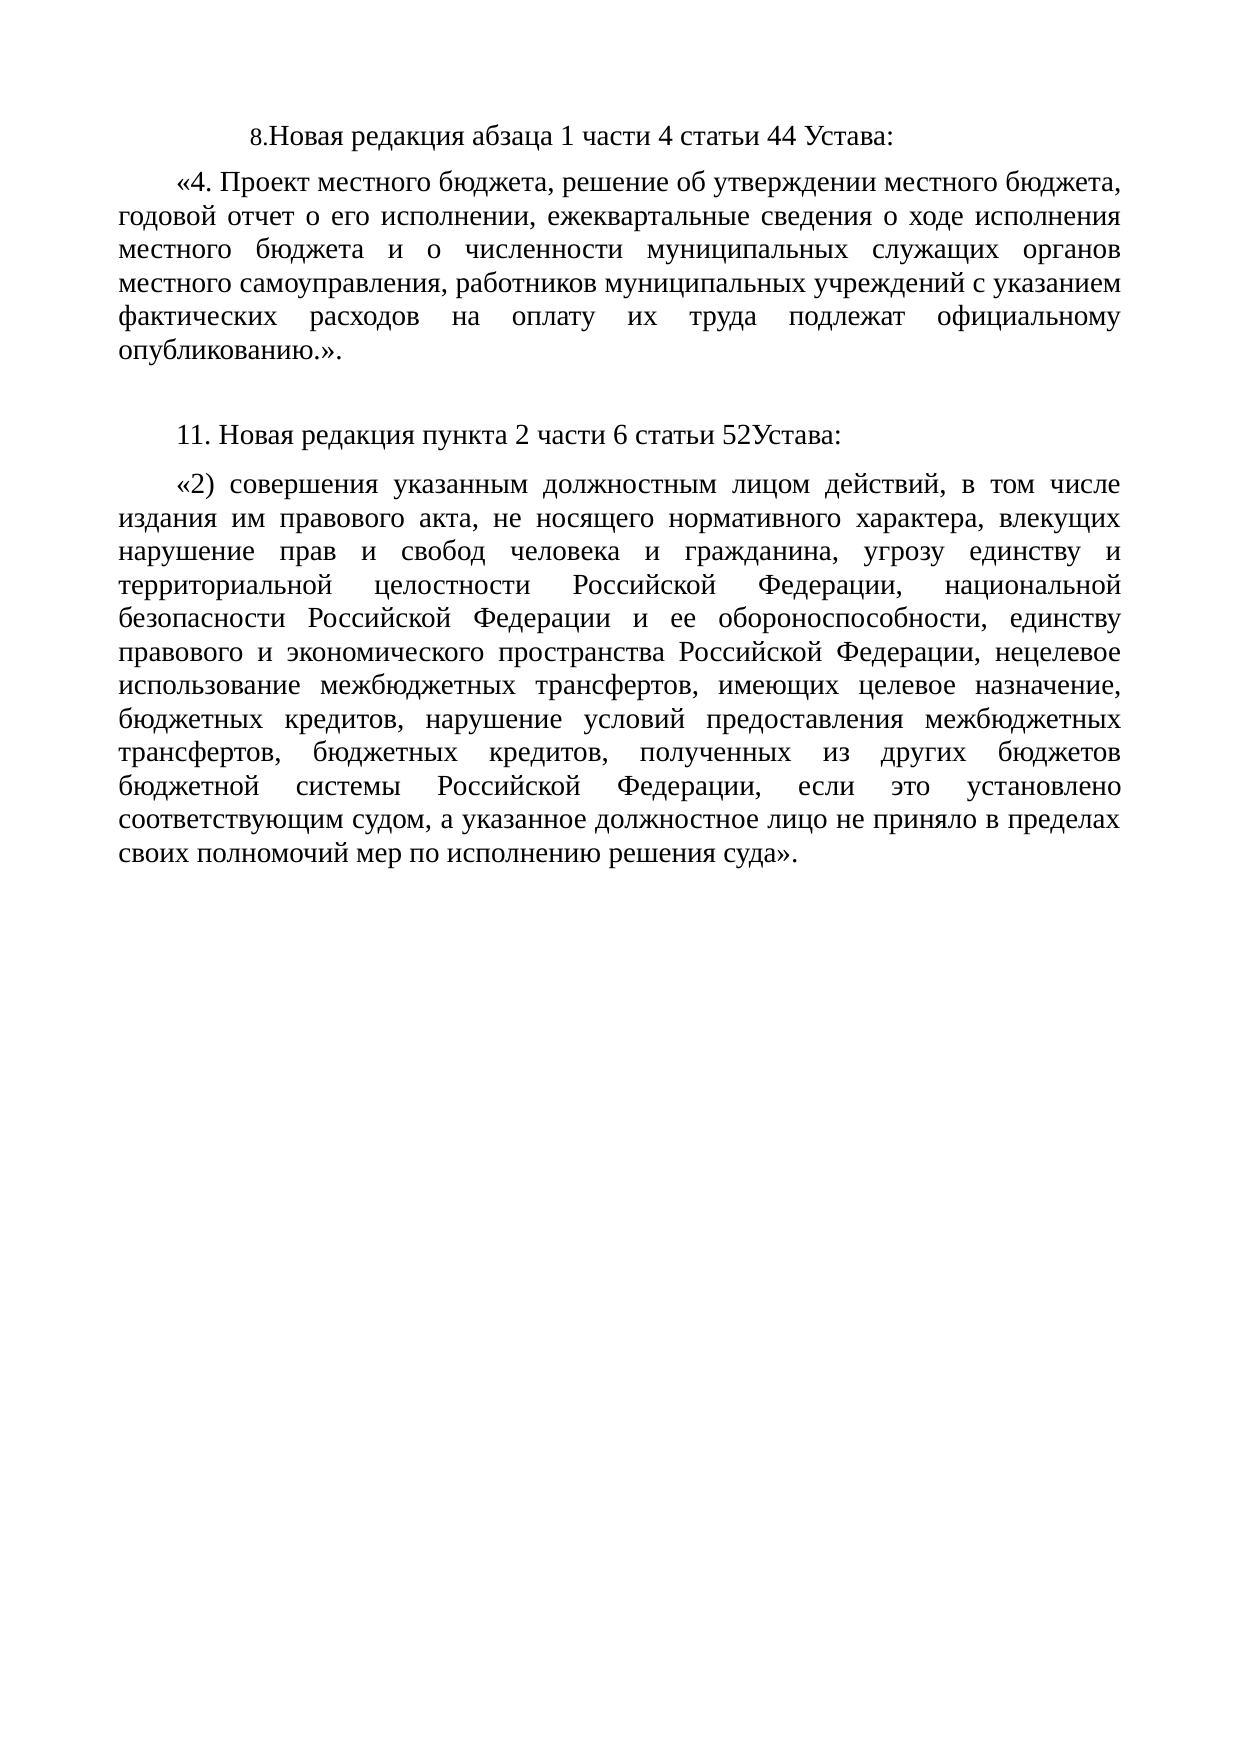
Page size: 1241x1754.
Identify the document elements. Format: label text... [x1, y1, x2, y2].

text «4. Проект местного бюджета, решение об утверждении местного бюджета, годовой отчет о его исполнении, ежеквартальные сведения о ходе исполнения местного бюджета и о численности муниципальных служащих органов местного самоуправления, работников муниципальных учреждений с указанием фактических расходов на оплату их труда подлежат официальному опубликованию.». [118, 164, 1122, 365]
list Новая редакция абзаца 1 части 4 статьи 44 Устава: [118, 118, 1122, 152]
text «2) совершения указанным должностным лицом действий, в том числе издания им правового акта, не носящего нормативного характера, влекущих нарушение прав и свобод человека и гражданина, угрозу единству и территориальной целостности Российской Федерации, национальной безопасности Российской Федерации и ее обороноспособности, единству правового и экономического пространства Российской Федерации, нецелевое использование межбюджетных трансфертов, имеющих целевое назначение, бюджетных кредитов, нарушение условий предоставления межбюджетных трансфертов, бюджетных кредитов, полученных из других бюджетов бюджетной системы Российской Федерации, если это установлено соответствующим судом, а указанное должностное лицо не приняло в пределах своих полномочий мер по исполнению решения суда». [118, 466, 1122, 869]
subtitle 11. Новая редакция пункта 2 части 6 статьи 52Устава: [118, 417, 1122, 451]
